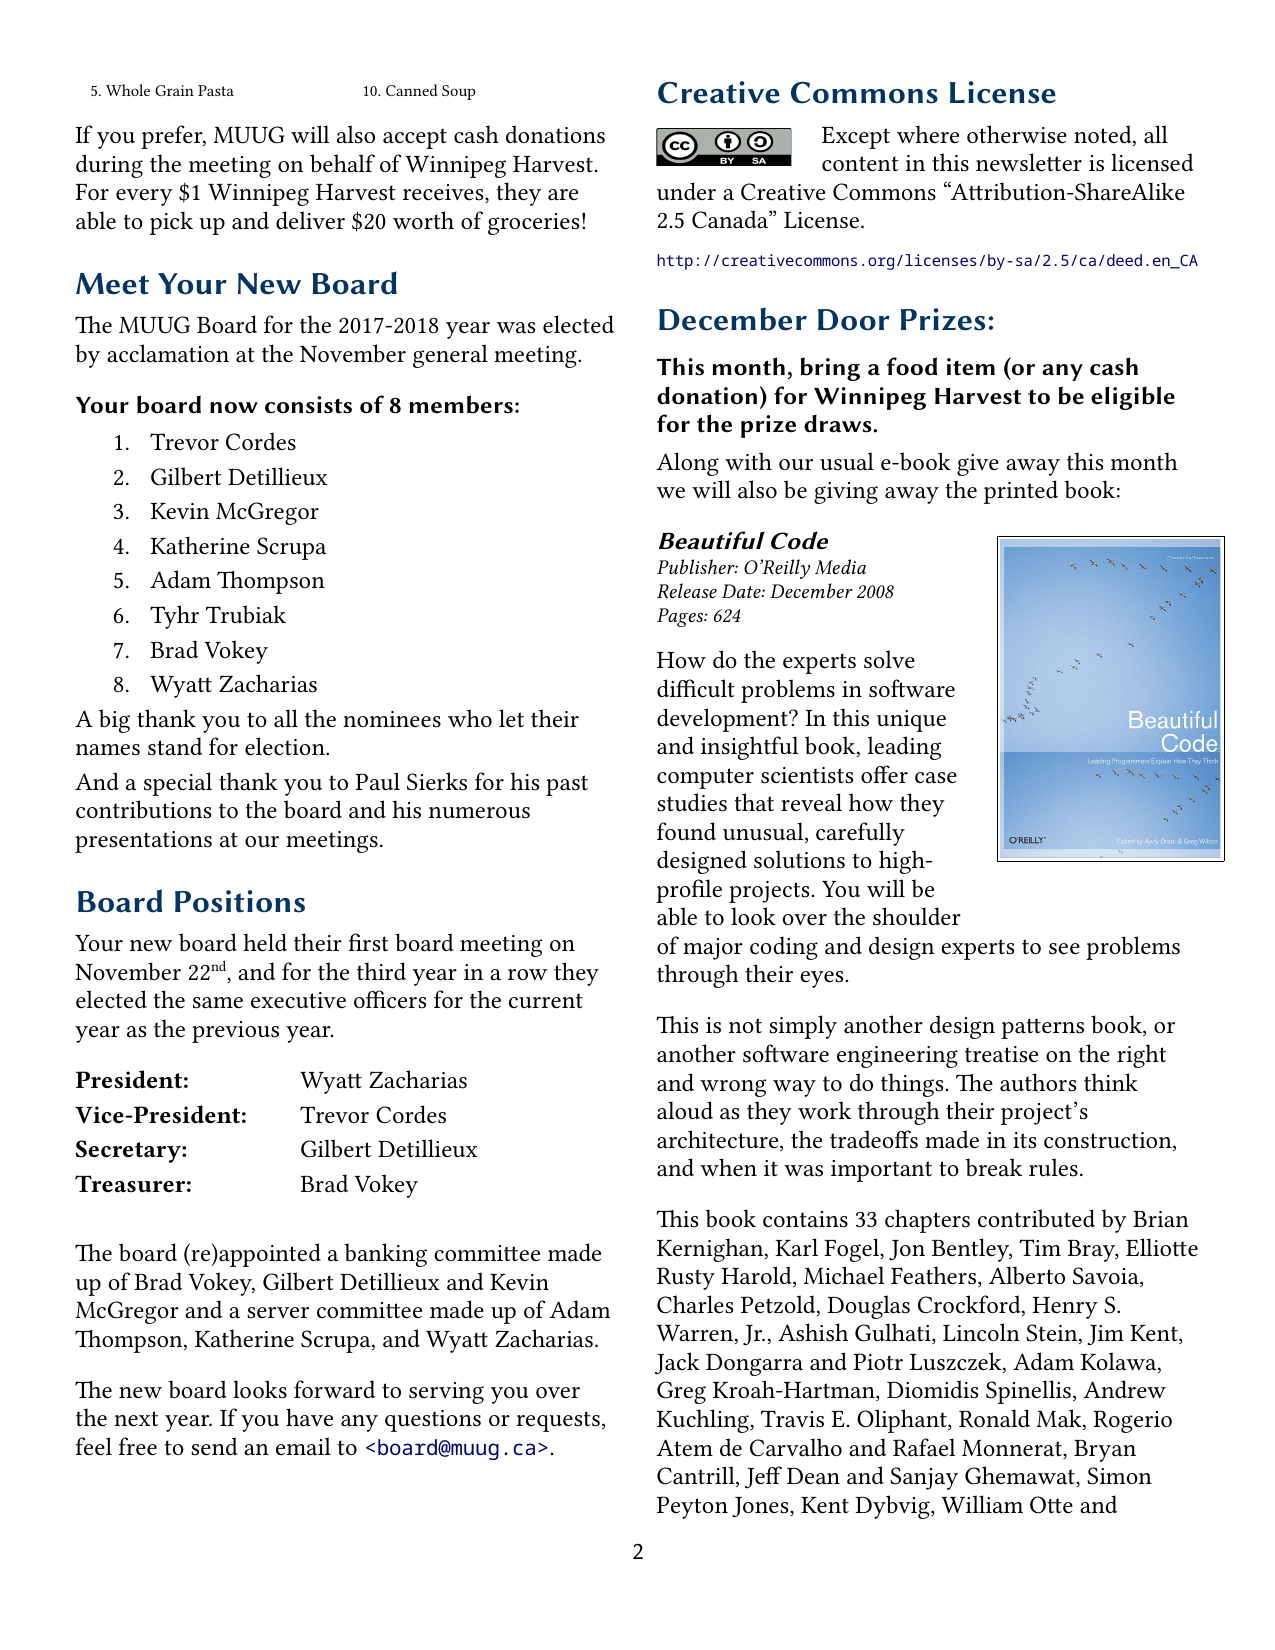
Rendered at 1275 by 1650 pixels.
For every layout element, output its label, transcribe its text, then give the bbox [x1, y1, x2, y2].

list Katherine Scrupa [113, 532, 619, 560]
list Gilbert Detillieux [113, 463, 619, 491]
picture [656, 128, 792, 166]
subtitle December Door Prizes: [656, 301, 1200, 338]
list Trevor Cordes [113, 428, 619, 457]
list Wyatt Zacharias [113, 670, 619, 699]
text This book contains 33 chapters contributed by Brian Kernighan, Karl Fogel, Jon Bentley, Tim Bray, Elliotte Rusty Harold, Michael Feathers, Alberto Savoia, Charles Petzold, Douglas Crockford, Henry S. Warren, Jr., Ashish Gulhati, Lincoln Stein, Jim Kent, Jack Dongarra and Piotr Luszczek, Adam Kolawa, Greg Kroah-Hartman, Diomidis Spinellis, Andrew Kuchling, Travis E. Oliphant, Ronald Mak, Rogerio Atem de Carvalho and Rafael Monnerat, Bryan Cantrill, Jeff Dean and Sanjay Ghemawat, Simon Peyton Jones, Kent Dybvig, William Otte and [656, 1205, 1200, 1519]
table_cell 10. Canned Soup [347, 75, 619, 106]
subtitle http://creativecommons.org/licenses/by-sa/2.5/ca/deed.en_CA [656, 250, 1200, 271]
text A big thank you to all the nominees who let their names stand for election. [75, 705, 619, 762]
list Adam Thompson [113, 566, 619, 595]
list Kevin McGregor [113, 497, 619, 526]
text Except where otherwise noted, all content in this newsletter is licensed under a Creative Commons “Attribution-ShareAlike 2.5 Canada” License. [656, 121, 1200, 235]
text And a special thank you to Paul Sierks for his past contributions to the board and his numerous presentations at our meetings. [75, 768, 619, 853]
picture [1000, 539, 1221, 858]
text How do the experts solve difficult problems in software development? In this unique and insightful book, leading computer scientists offer case studies that reveal how they found unusual, carefully designed solutions to high-profile projects. You will be able to look over the shoulder of major coding and design experts to see problems through their eyes. [656, 647, 1200, 989]
subtitle Meet Your New Board [75, 265, 619, 302]
table_cell 5. Whole Grain Pasta [75, 75, 347, 106]
subtitle This month, bring a food item (or any cash donation) for Winnipeg Harvest to be eligible for the prize draws. [656, 353, 1200, 439]
subtitle Your board now consists of 8 members: [75, 391, 619, 419]
text Vice-President: Trevor Cordes [75, 1101, 619, 1129]
text Treasurer: Brad Vokey [75, 1170, 619, 1198]
text Your new board held their first board meeting on November 22nd, and for the third year in a row they elected the same executive officers for the current year as the previous year. [75, 929, 619, 1043]
text Along with our usual e-book give away this month we will also be giving away the printed book: [656, 448, 1200, 505]
text This is not simply another design patterns book, or another software engineering treatise on the right and wrong way to do things. The authors think aloud as they work through their project’s architecture, the tradeoffs made in its construction, and when it was important to break rules. [656, 1012, 1200, 1183]
subtitle Board Positions [75, 883, 619, 920]
subtitle Creative Commons License [656, 75, 1200, 112]
text Secretary: Gilbert Detillieux [75, 1135, 619, 1164]
subtitle Beautiful Code [656, 527, 1200, 556]
text The new board looks forward to serving you over the next year. If you have any questions or requests, feel free to send an email to <board@muug.ca>. [75, 1376, 619, 1461]
subtitle [998, 537, 1224, 861]
text Publisher: O’Reilly Media [656, 556, 997, 579]
text The MUUG Board for the 2017-2018 year was elected by acclamation at the November general meeting. [75, 311, 619, 368]
text Release Date: December 2008 [656, 579, 997, 603]
text President: Wyatt Zacharias [75, 1066, 619, 1094]
text The board (re)appointed a banking committee made up of Brad Vokey, Gilbert Detillieux and Kevin McGregor and a server committee made up of Adam Thompson, Katherine Scrupa, and Wyatt Zacharias. [75, 1239, 619, 1353]
text Pages: 624 [656, 603, 997, 627]
list Tyhr Trubiak [113, 601, 619, 629]
text If you prefer, MUUG will also accept cash donations during the meeting on behalf of Winnipeg Harvest. For every $1 Winnipeg Harvest receives, they are able to pick up and deliver $20 worth of groceries! [75, 121, 619, 235]
list Brad Vokey [113, 636, 619, 664]
